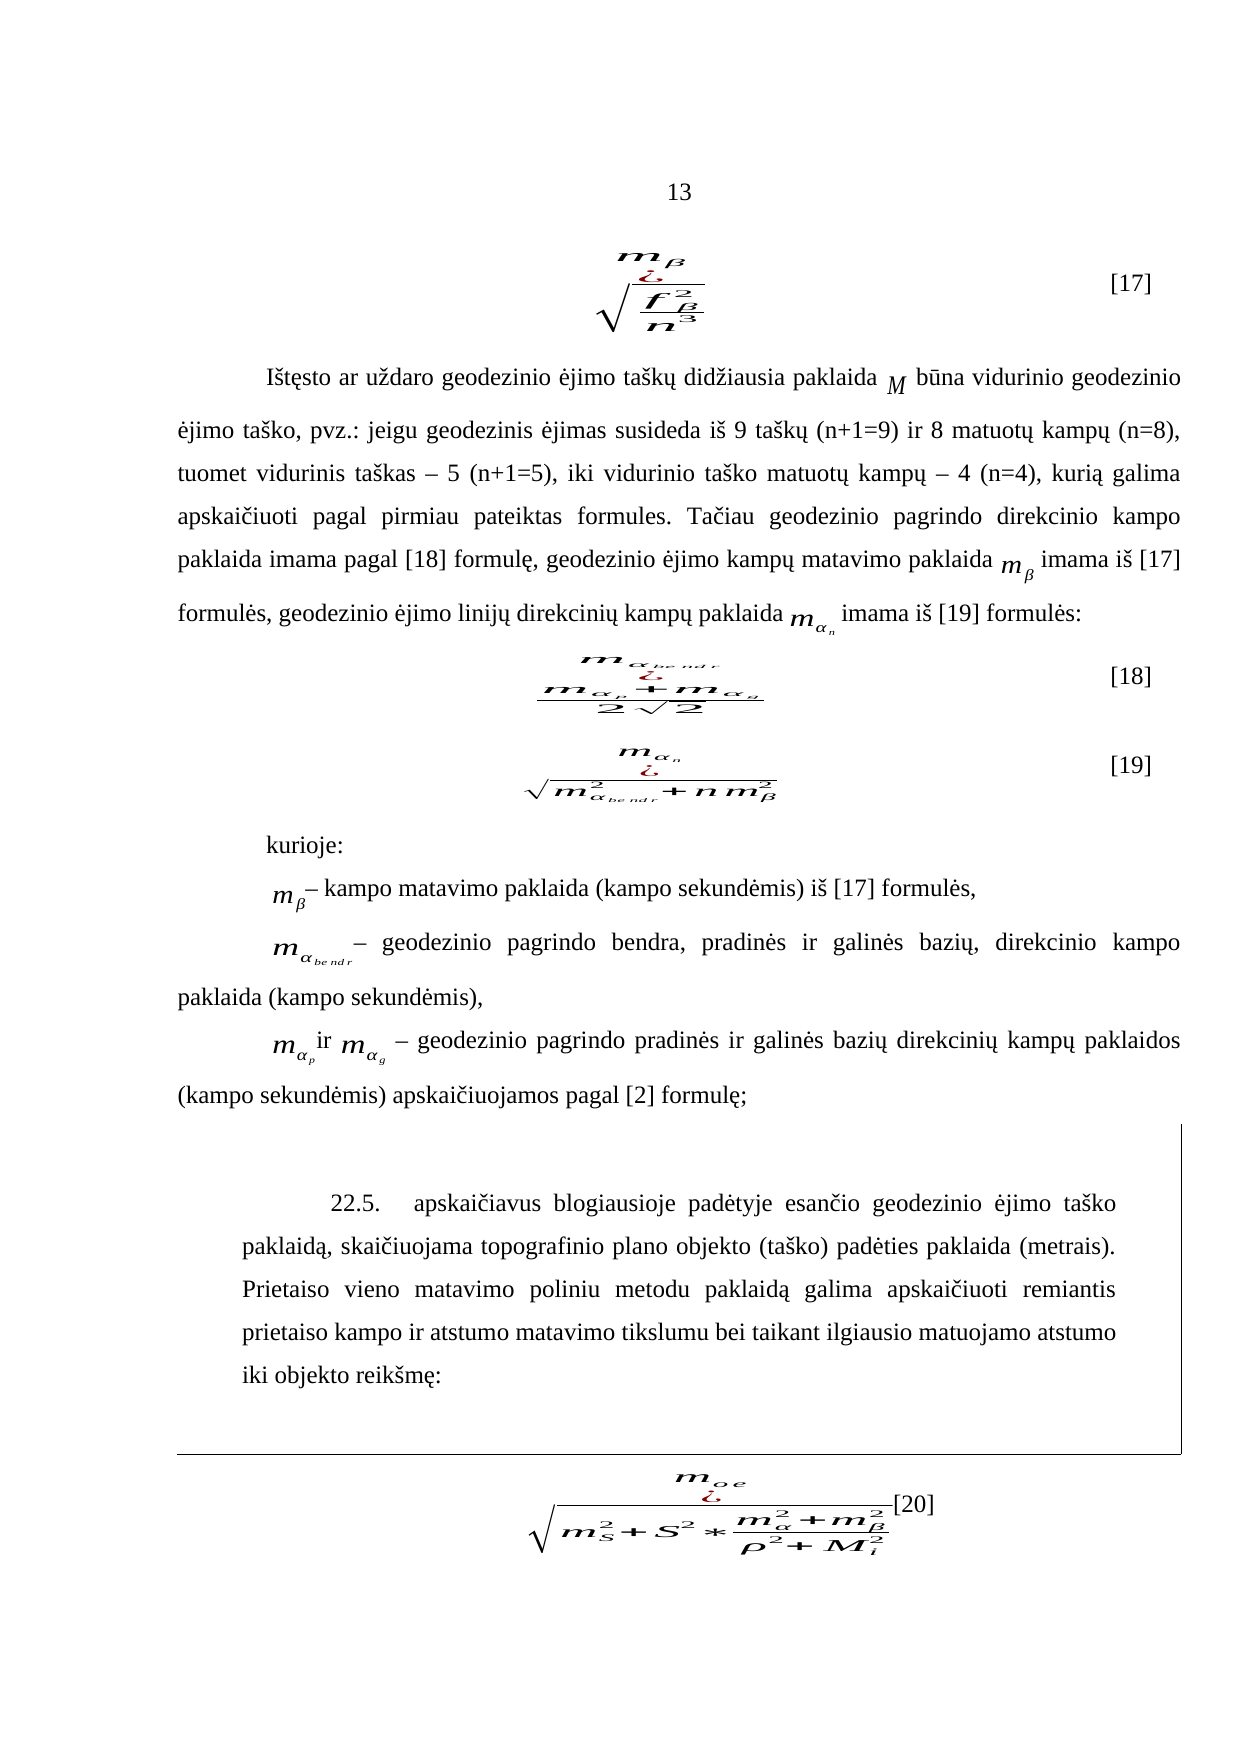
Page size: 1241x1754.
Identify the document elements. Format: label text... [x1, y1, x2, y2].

text [18] [177, 652, 1181, 716]
text [20] [177, 1468, 1181, 1557]
text – geodezinio pagrindo bendra, pradinės ir galinės bazių, direkcinio kampo paklaida (kampo sekundėmis), [177, 927, 1181, 1010]
text [19] [177, 743, 1181, 804]
text ir – geodezinio pagrindo pradinės ir galinės bazių direkcinių kampų paklaidos (kampo sekundėmis) apskaičiuojamos pagal [2] formulę; [177, 1025, 1181, 1109]
text Ištęsto ar uždaro geodezinio ėjimo taškų didžiausia paklaida būna vidurinio geodezinio ėjimo taško, pvz.: jeigu geodezinis ėjimas susideda iš 9 taškų (n+1=9) ir 8 matuotų kampų (n=8), tuomet vidurinis taškas – 5 (n+1=5), iki vidurinio taško matuotų kampų – 4 (n=4), kurią galima apskaičiuoti pagal pirmiau pateiktas formules. Tačiau geodezinio pagrindo direkcinio kampo paklaida imama pagal [18] formulę, geodezinio ėjimo kampų matavimo paklaida imama iš [17] formulės, geodezinio ėjimo linijų direkcinių kampų paklaida imama iš [19] formulės: [177, 362, 1181, 638]
text kurioje: [177, 830, 1181, 859]
text – kampo matavimo paklaida (kampo sekundėmis) iš [17] formulės, [177, 873, 1181, 913]
text 22.5. apskaičiavus blogiausioje padėtyje esančio geodezinio ėjimo taško paklaidą, skaičiuojama topografinio plano objekto (taško) padėties paklaida (metrais). Prietaiso vieno matavimo poliniu metodu paklaidą galima apskaičiuoti remiantis prietaiso kampo ir atstumo matavimo tikslumu bei taikant ilgiausio matuojamo atstumo iki objekto reikšmę: [177, 1123, 1181, 1454]
text [17] [218, 247, 1181, 336]
